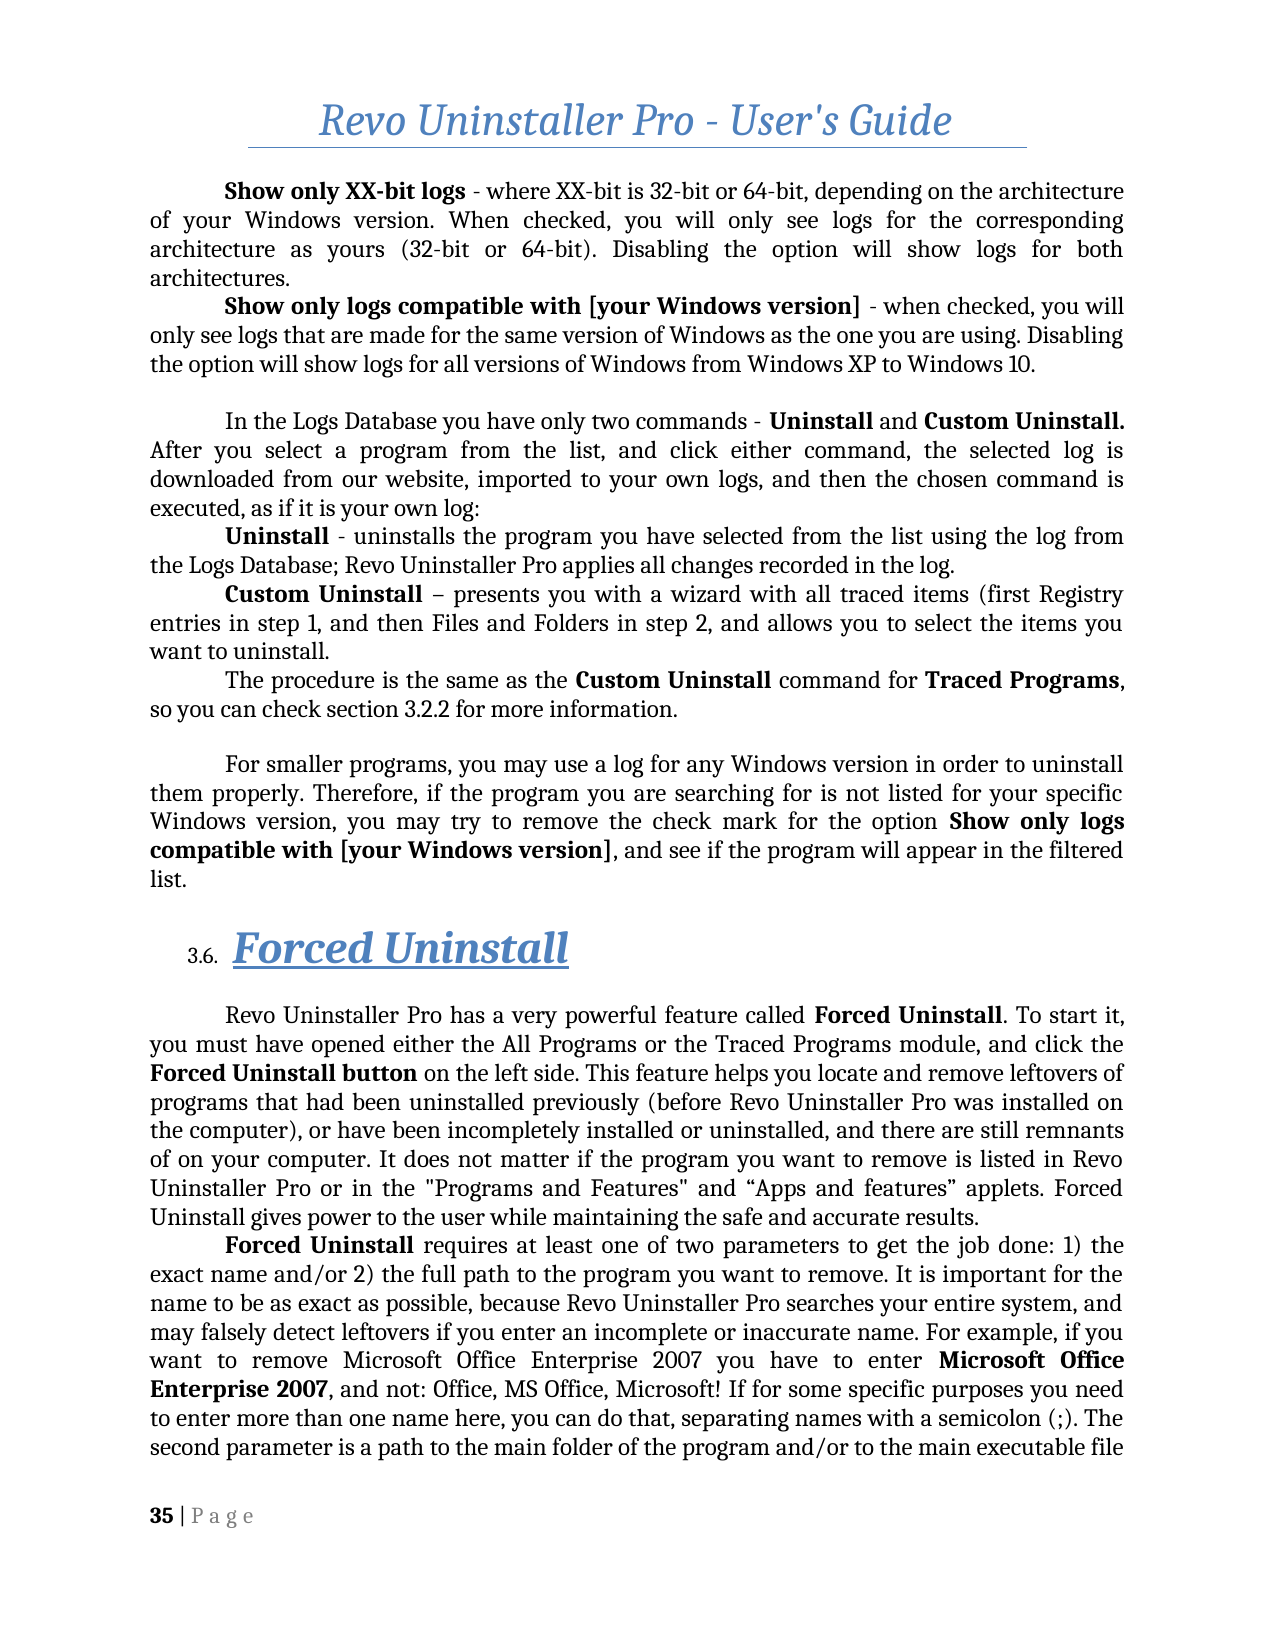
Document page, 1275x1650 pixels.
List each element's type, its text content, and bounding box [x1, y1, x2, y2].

text Custom Uninstall – presents you with a wizard with all traced items (first Registry entries in step 1, and then Files and Folders in step 2, and allows you to select the items you want to uninstall. [150, 580, 1125, 666]
text The procedure is the same as the Custom Uninstall command for Traced Programs, so you can check section 3.2.2 for more information. [150, 666, 1125, 723]
text Show only XX-bit logs - where XX-bit is 32-bit or 64-bit, depending on the architecture of your Windows version. When checked, you will only see logs for the corresponding architecture as yours (32-bit or 64-bit). Disabling the option will show logs for both architectures. [150, 177, 1125, 292]
text Forced Uninstall requires at least one of two parameters to get the job done: 1) the exact name and/or 2) the full path to the program you want to remove. It is important for the name to be as exact as possible, because Revo Uninstaller Pro searches your entire system, and may falsely detect leftovers if you enter an incomplete or inaccurate name. For example, if you want to remove Microsoft Office Enterprise 2007 you have to enter Microsoft Office Enterprise 2007, and not: Office, MS Office, Microsoft! If for some specific purposes you need to enter more than one name here, you can do that, separating names with a semicolon (;). The second parameter is a path to the main folder of the program and/or to the main executable file [150, 1231, 1125, 1461]
text Revo Uninstaller Pro has a very powerful feature called Forced Uninstall. To start it, you must have opened either the All Programs or the Traced Programs module, and click the Forced Uninstall button on the left side. This feature helps you locate and remove leftovers of programs that had been uninstalled previously (before Revo Uninstaller Pro was installed on the computer), or have been incompletely installed or uninstalled, and there are still remnants of on your computer. It does not matter if the program you want to remove is listed in Revo Uninstaller Pro or in the "Programs and Features" and “Apps and features” applets. Forced Uninstall gives power to the user while maintaining the safe and accurate results. [150, 1001, 1125, 1231]
text Uninstall - uninstalls the program you have selected from the list using the log from the Logs Database; Revo Uninstaller Pro applies all changes recorded in the log. [150, 522, 1125, 580]
text Show only logs compatible with [your Windows version]­ - when checked, you will only see logs that are made for the same version of Windows as the one you are using. Disabling the option will show logs for all versions of Windows from Windows XP to Windows 10. [150, 292, 1125, 378]
text For smaller programs, you may use a log for any Windows version in order to uninstall them properly. Therefore, if the program you are searching for is not listed for your specific Windows version, you may try to remove the check mark for the option Show only logs compatible with [your Windows version],­ and see if the program will appear in the filtered list. [150, 750, 1125, 893]
text In the Logs Database you have only two commands - Uninstall and Custom Uninstall. After you select a program from the list, and click either command, the selected log is downloaded from our website, imported to your own logs, and then the chosen command is executed, as if it is your own log: [150, 407, 1125, 522]
list Forced Uninstall [187, 922, 1125, 975]
